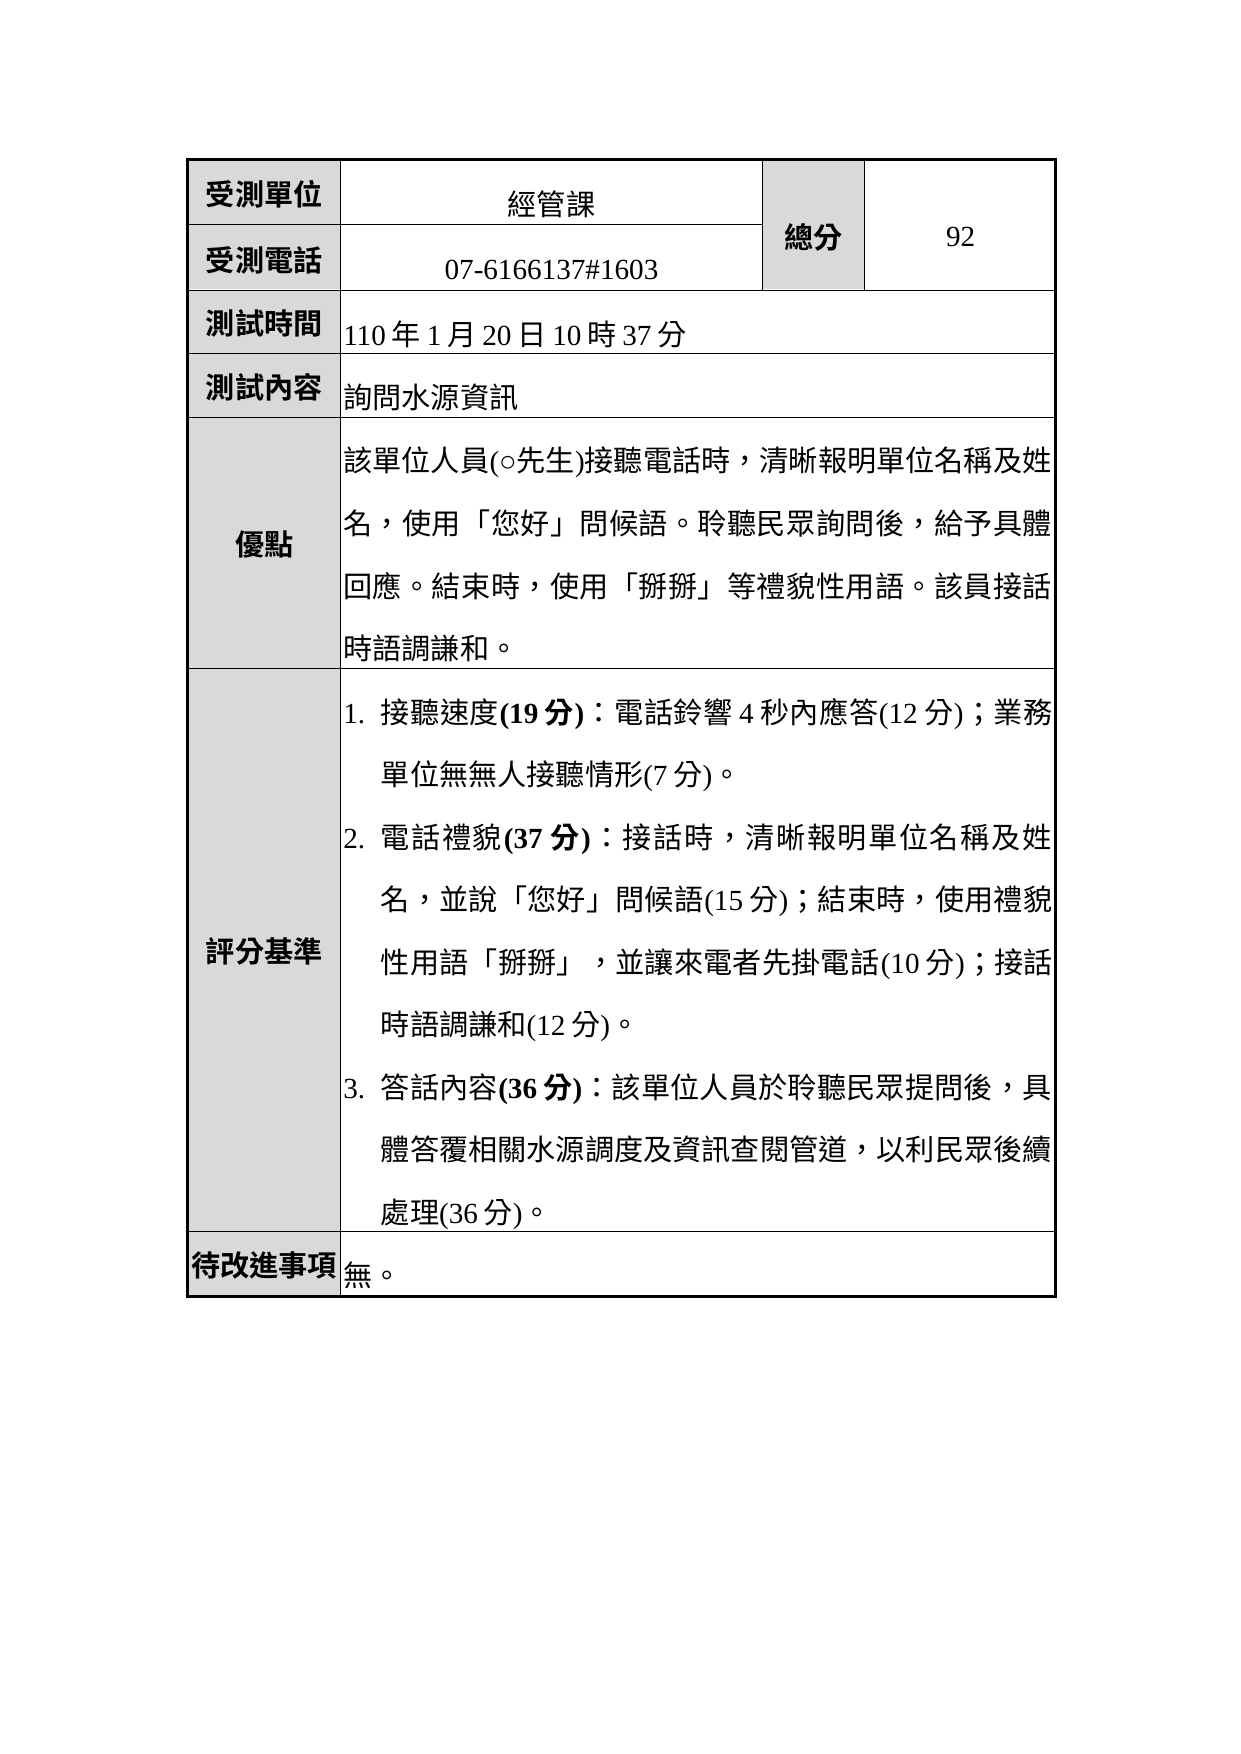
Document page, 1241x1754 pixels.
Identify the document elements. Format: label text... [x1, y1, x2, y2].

table_cell 優點 [189, 418, 340, 668]
table_cell 該單位人員(○先生)接聽電話時，清晰報明單位名稱及姓名，使用「您好」問候語。聆聽民眾詢問後，給予具體回應。結束時，使用「掰掰」等禮貌性用語。該員接話時語調謙和。 [341, 418, 1054, 668]
table_cell 詢問水源資訊 [341, 354, 1054, 417]
table_header 總分 [763, 161, 864, 289]
table_cell 07-6166137#1603 [341, 225, 762, 289]
table_cell 待改進事項 [189, 1232, 340, 1295]
table_cell 測試內容 [189, 354, 340, 417]
table_cell 測試時間 [189, 291, 340, 353]
table_cell 受測電話 [189, 225, 340, 289]
table_cell 接聽速度(19分)：電話鈴響4秒內應答(12分)；業務單位無無人接聽情形(7分)。 電話禮貌(37分)：接話時，清晰報明單位名稱及姓名，並說「您好」問候語(15分)；結束時，使用禮貌性用語「掰掰」，並讓來電者先掛電話(10分)；接話時語調謙和(12分)。 答話內容(36分)：該單位人員於聆聽民眾提問後，具體答覆相關水源調度及資訊查閱管道，以利民眾後續處理(36分)。 [341, 669, 1054, 1231]
table_header 受測單位 [189, 161, 340, 224]
table_header 92 [865, 161, 1054, 289]
table_header 經管課 [341, 161, 762, 224]
table_cell 無。 [341, 1232, 1054, 1295]
table_cell 110年1月20日10時37分 [341, 291, 1054, 353]
table_cell 評分基準 [189, 669, 340, 1231]
